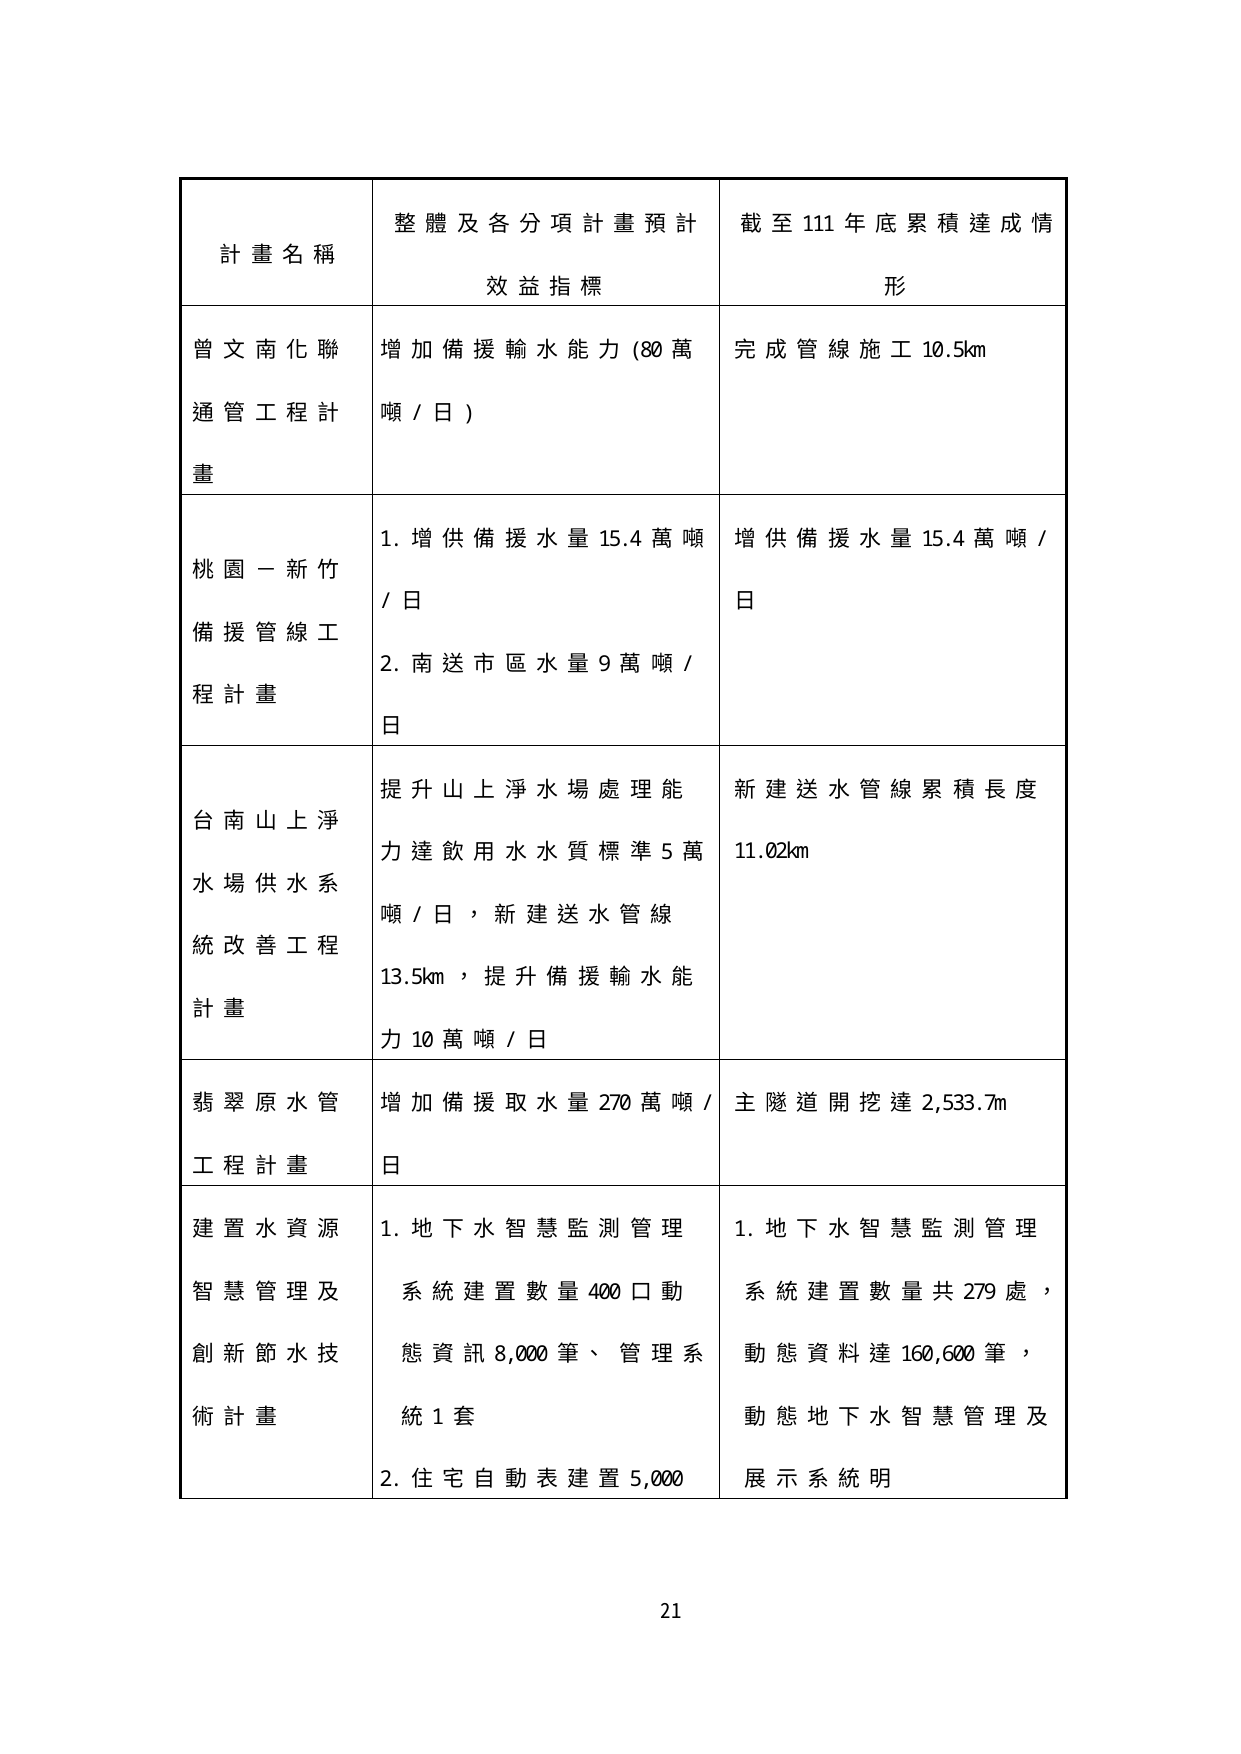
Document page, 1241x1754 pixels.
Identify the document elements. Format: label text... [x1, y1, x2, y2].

table_cell 1.地下水智慧監測管理系統建置數量400口動態資訊8,000筆、管理系統1套 2.住宅自動表建置5,000 [373, 1186, 719, 1498]
table_cell 桃園－新竹備援管線工程計畫 [182, 495, 372, 745]
table_header 計畫名稱 [182, 180, 372, 305]
table_cell 提升山上淨水場處理能力達飲用水水質標準5萬噸/日，新建送水管線13.5km，提升備援輸水能力10萬噸/日 [373, 746, 719, 1058]
table_cell 建置水資源智慧管理及創新節水技術計畫 [182, 1186, 372, 1498]
table_cell 增加備援取水量270萬噸/日 [373, 1060, 719, 1184]
table_cell 增供備援水量15.4萬噸/日 [720, 495, 1065, 745]
table_cell 1.地下水智慧監測管理系統建置數量共279處，動態資料達160,600筆，動態地下水智慧管理及展示系統明 [720, 1186, 1065, 1498]
table_cell 新建送水管線累積長度11.02km [720, 746, 1065, 1058]
table_cell 翡翠原水管工程計畫 [182, 1060, 372, 1184]
table_header 截至111年底累積達成情形 [720, 180, 1065, 305]
table_cell 增加備援輸水能力(80萬噸/日) [373, 306, 719, 494]
table_cell 曾文南化聯通管工程計畫 [182, 306, 372, 494]
table_cell 1.增供備援水量15.4萬噸/日 2.南送市區水量9萬噸/日 [373, 495, 719, 745]
table_header 整體及各分項計畫預計效益指標 [373, 180, 719, 305]
table_cell 台南山上淨水場供水系統改善工程計畫 [182, 746, 372, 1058]
table_cell 主隧道開挖達2,533.7m [720, 1060, 1065, 1184]
table_cell 完成管線施工10.5km [720, 306, 1065, 494]
